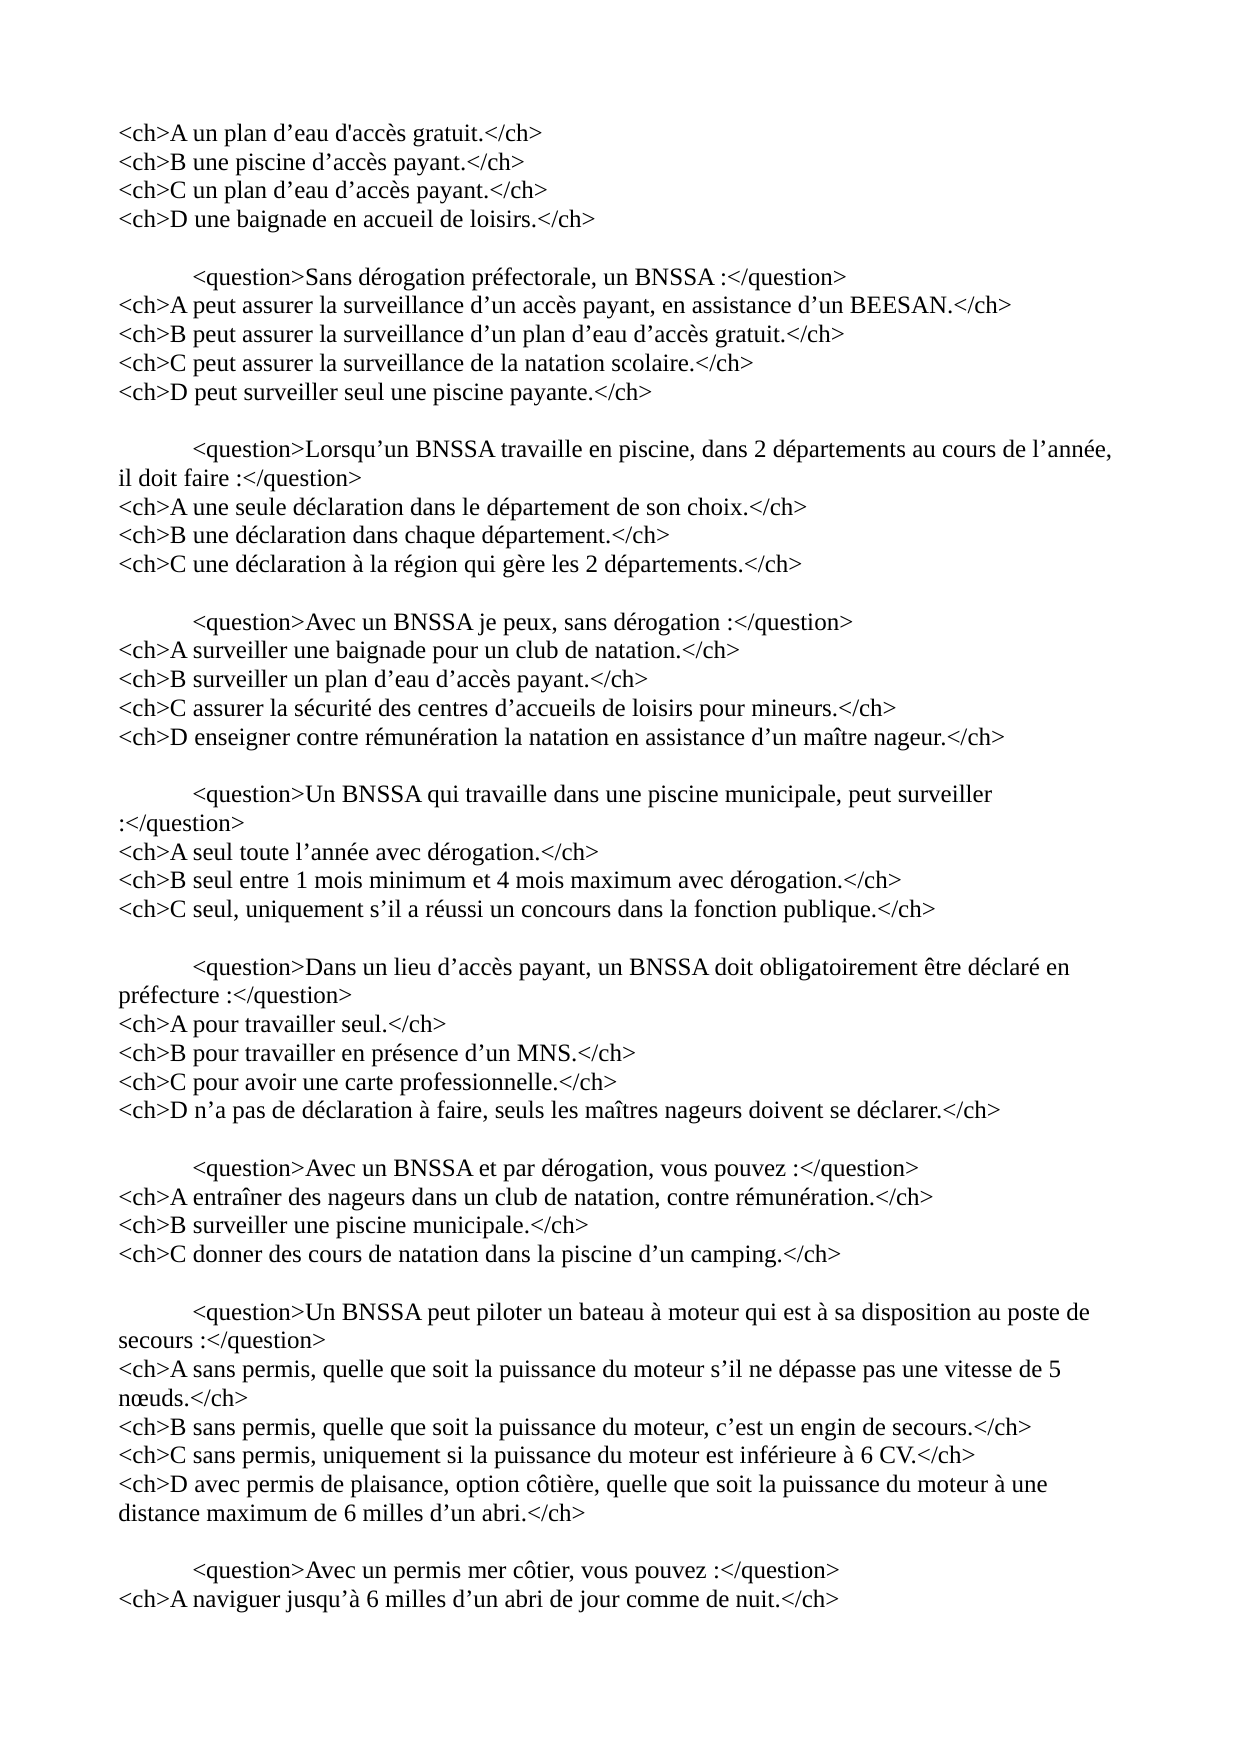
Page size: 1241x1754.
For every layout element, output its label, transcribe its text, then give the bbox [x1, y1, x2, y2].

text <ch>C peut assurer la surveillance de la natation scolaire.</ch> [118, 348, 1122, 377]
text <ch>C assurer la sécurité des centres d’accueils de loisirs pour mineurs.</ch> [118, 693, 1122, 722]
text <ch>C sans permis, uniquement si la puissance du moteur est inférieure à 6 CV.</ch> [118, 1441, 1122, 1469]
text <ch>B surveiller un plan d’eau d’accès payant.</ch> [118, 664, 1122, 693]
text <ch>C pour avoir une carte professionnelle.</ch> [118, 1067, 1122, 1096]
text <question>Avec un permis mer côtier, vous pouvez :</question> [118, 1556, 1122, 1584]
text <ch>A sans permis, quelle que soit la puissance du moteur s’il ne dépasse pas une vitesse de 5 nœuds.</ch> [118, 1354, 1122, 1412]
text <ch>D peut surveiller seul une piscine payante.</ch> [118, 377, 1122, 406]
text <ch>A un plan d’eau d'accès gratuit.</ch> [118, 118, 1122, 147]
text <ch>C une déclaration à la région qui gère les 2 départements.</ch> [118, 549, 1122, 578]
text <question>Un BNSSA qui travaille dans une piscine municipale, peut surveiller :</question> [118, 779, 1122, 837]
text <ch>B peut assurer la surveillance d’un plan d’eau d’accès gratuit.</ch> [118, 319, 1122, 348]
text <ch>D enseigner contre rémunération la natation en assistance d’un maître nageur.</ch> [118, 722, 1122, 751]
text <ch>C seul, uniquement s’il a réussi un concours dans la fonction publique.</ch> [118, 894, 1122, 923]
text <ch>B pour travailler en présence d’un MNS.</ch> [118, 1038, 1122, 1067]
text <ch>A surveiller une baignade pour un club de natation.</ch> [118, 636, 1122, 664]
text <ch>B surveiller une piscine municipale.</ch> [118, 1211, 1122, 1239]
text <question>Sans dérogation préfectorale, un BNSSA :</question> [118, 262, 1122, 291]
text <ch>A une seule déclaration dans le département de son choix.</ch> [118, 492, 1122, 521]
text <question>Avec un BNSSA je peux, sans dérogation :</question> [118, 607, 1122, 636]
text <question>Avec un BNSSA et par dérogation, vous pouvez :</question> [118, 1153, 1122, 1182]
text <ch>B une piscine d’accès payant.</ch> [118, 147, 1122, 176]
text <ch>B sans permis, quelle que soit la puissance du moteur, c’est un engin de secours.</ch> [118, 1412, 1122, 1441]
text <ch>D une baignade en accueil de loisirs.</ch> [118, 204, 1122, 233]
text <question>Un BNSSA peut piloter un bateau à moteur qui est à sa disposition au poste de secours :</question> [118, 1297, 1122, 1354]
text <ch>C donner des cours de natation dans la piscine d’un camping.</ch> [118, 1239, 1122, 1268]
text <ch>A peut assurer la surveillance d’un accès payant, en assistance d’un BEESAN.</ch> [118, 291, 1122, 319]
text <ch>B une déclaration dans chaque département.</ch> [118, 521, 1122, 549]
text <ch>A naviguer jusqu’à 6 milles d’un abri de jour comme de nuit.</ch> [118, 1584, 1122, 1613]
text <ch>B seul entre 1 mois minimum et 4 mois maximum avec dérogation.</ch> [118, 866, 1122, 894]
text <question>Dans un lieu d’accès payant, un BNSSA doit obligatoirement être déclaré en préfecture :</question> [118, 952, 1122, 1009]
text <ch>A seul toute l’année avec dérogation.</ch> [118, 837, 1122, 866]
text <ch>A entraîner des nageurs dans un club de natation, contre rémunération.</ch> [118, 1182, 1122, 1211]
text <question>Lorsqu’un BNSSA travaille en piscine, dans 2 départements au cours de l’année, il doit faire :</question> [118, 434, 1122, 492]
text <ch>C un plan d’eau d’accès payant.</ch> [118, 176, 1122, 204]
text <ch>D n’a pas de déclaration à faire, seuls les maîtres nageurs doivent se déclarer.</ch> [118, 1096, 1122, 1124]
text <ch>D avec permis de plaisance, option côtière, quelle que soit la puissance du moteur à une distance maximum de 6 milles d’un abri.</ch> [118, 1469, 1122, 1527]
text <ch>A pour travailler seul.</ch> [118, 1009, 1122, 1038]
